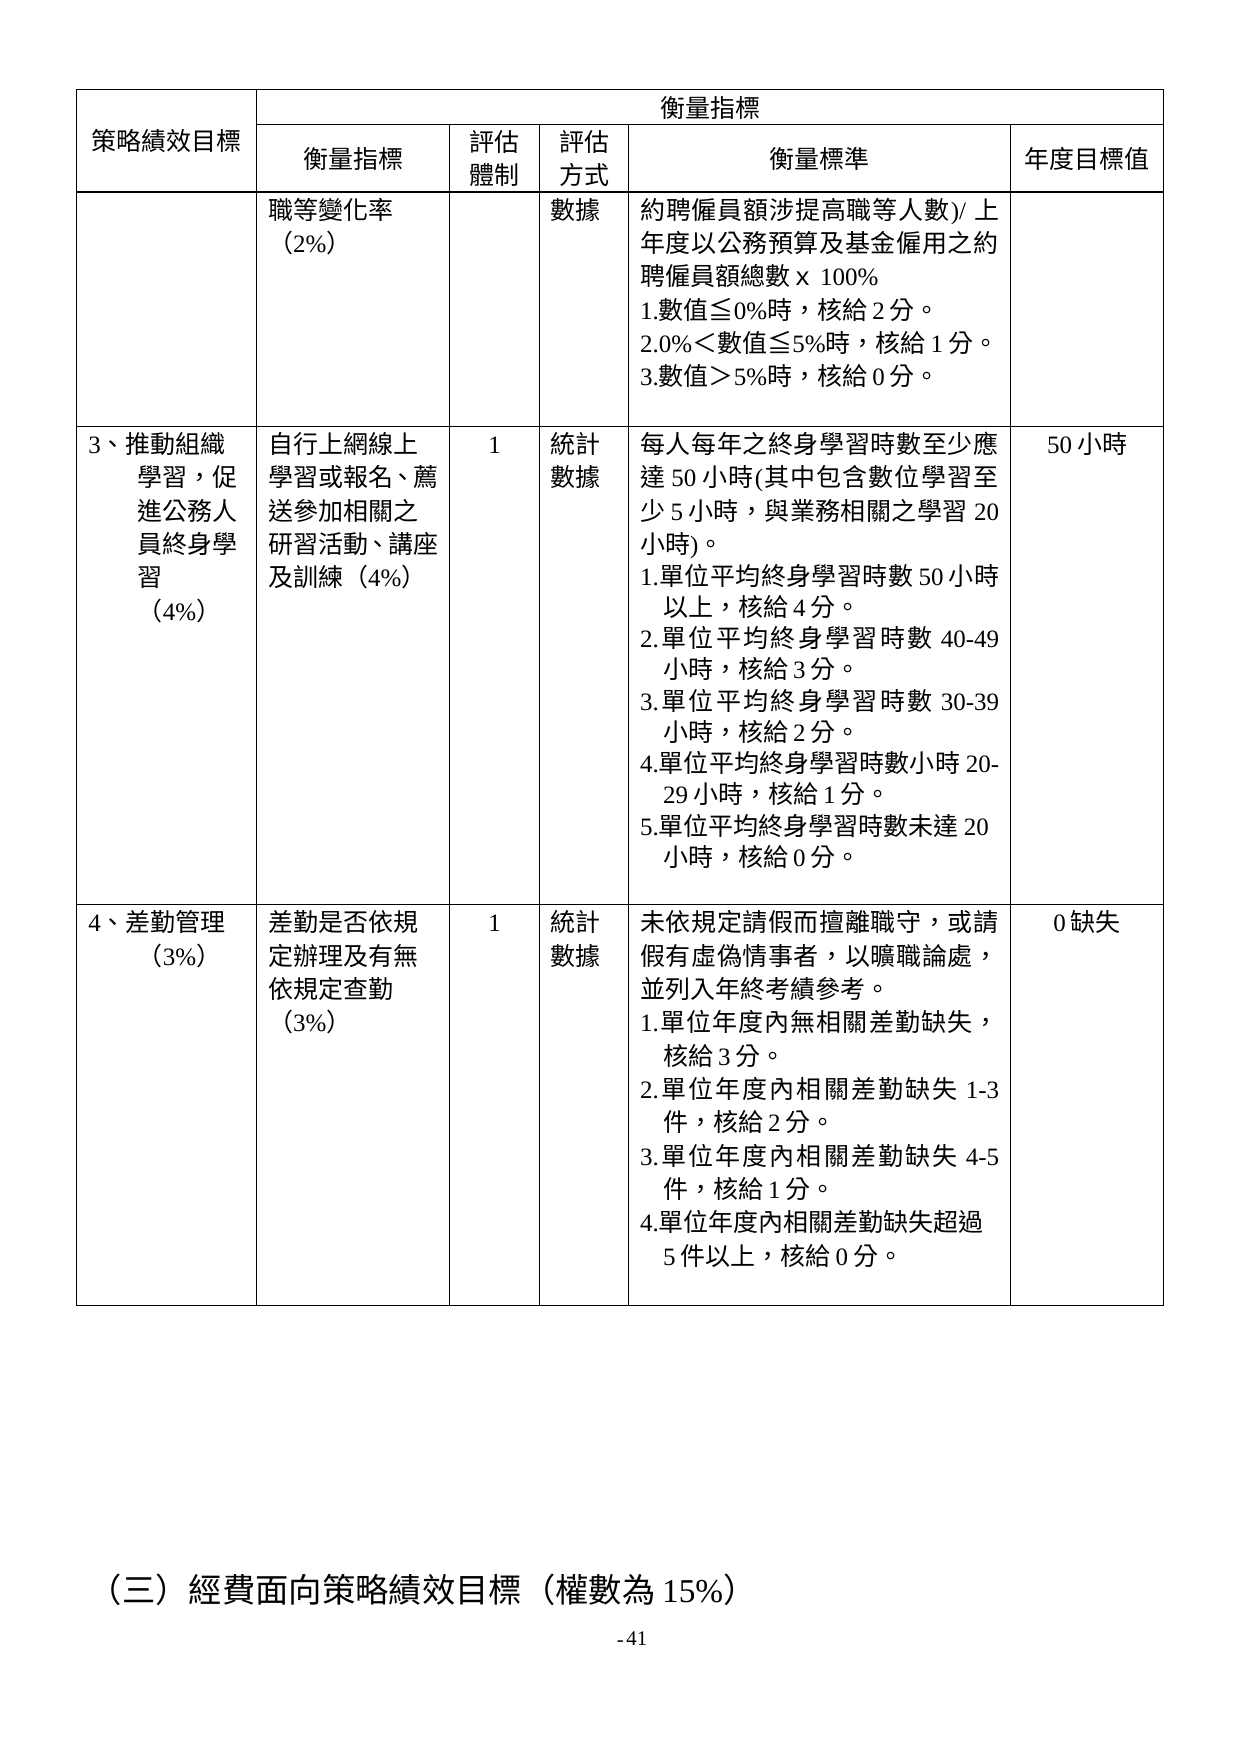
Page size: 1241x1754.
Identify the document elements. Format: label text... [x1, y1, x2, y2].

table_cell 統計數據 [540, 905, 628, 1305]
table_cell 1 [450, 427, 539, 904]
table_cell 統計數據 [540, 427, 628, 904]
table_cell 衡量指標 [257, 125, 449, 191]
table_cell 衡量標準 [629, 125, 1010, 191]
table_cell 未依規定請假而擅離職守，或請假有虛偽情事者，以曠職論處，並列入年終考績參考。 1.單位年度內無相關差勤缺失，核給3分。 2.單位年度內相關差勤缺失1-3件，核給2分。 3.單位年度內相關差勤缺失4-5件，核給1分。 4.單位年度內相關差勤缺失超過5件以上，核給0分。 [629, 905, 1010, 1305]
table_cell 差勤是否依規定辦理及有無依規定查勤 （3%） [257, 905, 449, 1305]
table_header 策略績效目標 [77, 90, 256, 191]
text （三）經費面向策略績效目標（權數為15%） [88, 1564, 1152, 1612]
table_cell 職等變化率 （2%） [257, 193, 449, 426]
table_cell 50小時 [1011, 427, 1163, 904]
table_header 衡量指標 [257, 90, 1163, 124]
table_cell 約聘僱員額涉提高職等人數)/ 上年度以公務預算及基金僱用之約聘僱員額總數ｘ100% 1.數值≦0%時，核給2分。 2.0%＜數值≦5%時，核給1分。 3.數值＞5%時，核給0分。 [629, 193, 1010, 426]
table_cell 0缺失 [1011, 905, 1163, 1305]
table_cell 數據 [540, 193, 628, 426]
table_cell 自行上網線上學習或報名、薦送參加相關之研習活動、講座及訓練（4%） [257, 427, 449, 904]
table_cell 推動組織學習，促進公務人員終身學習（4%） [77, 427, 256, 904]
table_cell 評估方式 [540, 125, 628, 191]
table_cell [77, 193, 256, 426]
table_cell 每人每年之終身學習時數至少應達50小時(其中包含數位學習至少5小時，與業務相關之學習20小時)。 1.單位平均終身學習時數50小時以上，核給4分。 2.單位平均終身學習時數40-49小時，核給3分。 3.單位平均終身學習時數30-39小時，核給2分。 4.單位平均終身學習時數小時20-29小時，核給1分。 5.單位平均終身學習時數未達20小時，核給0分。 [629, 427, 1010, 904]
table_cell 差勤管理（3%） [77, 905, 256, 1305]
table_cell 年度目標值 [1011, 125, 1163, 191]
table_cell 評估體制 [450, 125, 539, 191]
table_cell [450, 193, 539, 426]
table_cell 1 [450, 905, 539, 1305]
table_cell [1011, 193, 1163, 426]
